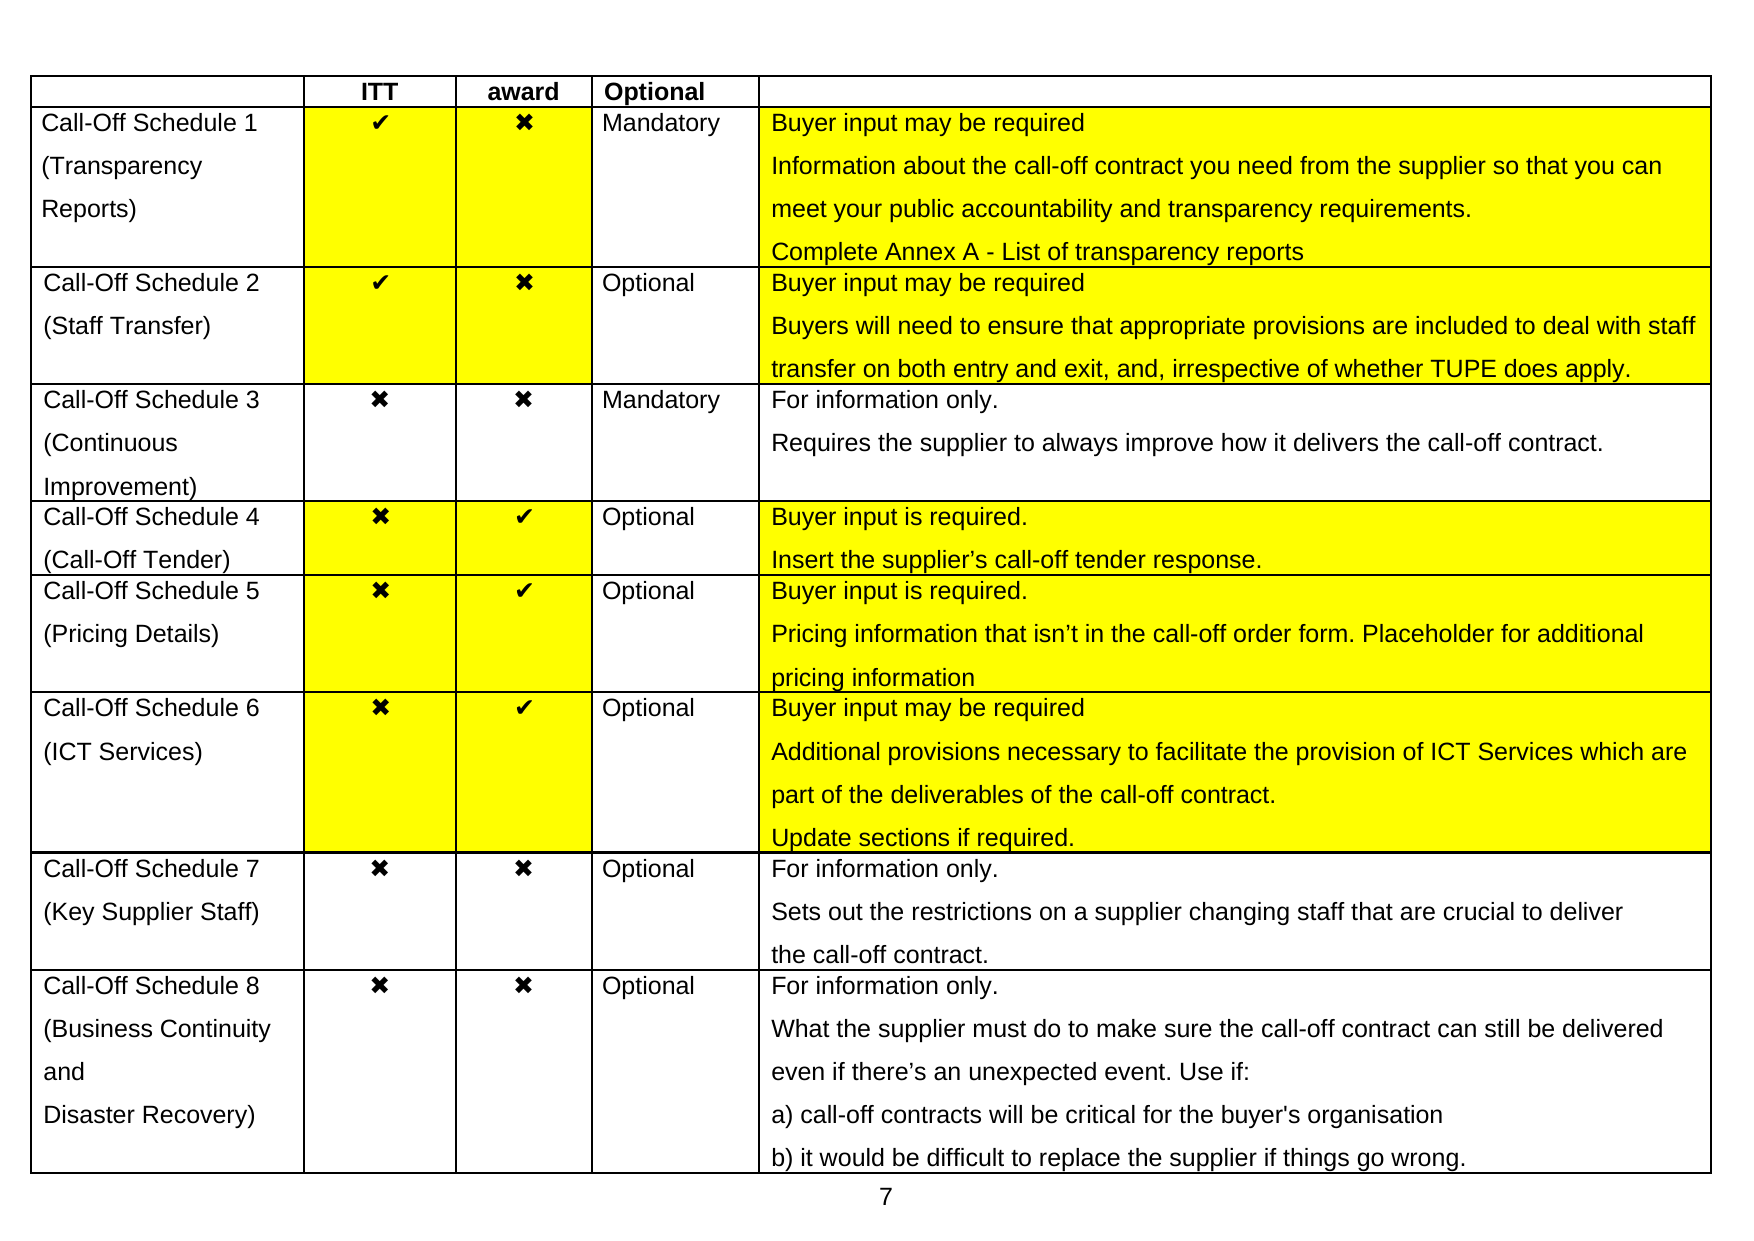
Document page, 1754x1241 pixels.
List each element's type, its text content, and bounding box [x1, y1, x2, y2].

table_cell Optional [593, 502, 758, 574]
table_cell Optional [593, 693, 758, 851]
table_cell Mandatory [593, 108, 758, 266]
table_cell Mandatory [593, 385, 758, 500]
table_cell For information only. Requires the supplier to always improve how it delivers the call-off contract. [760, 385, 1710, 500]
table_cell ✖ [305, 854, 455, 968]
table_cell ✖ [457, 385, 591, 500]
table_cell ✖ [457, 854, 591, 968]
table_cell ✖ [305, 502, 455, 574]
table_cell Optional [593, 971, 758, 1172]
table_cell ✔ [305, 108, 455, 266]
table_cell Buyer input may be required Information about the call-off contract you need from the supplier so that you can meet your public accountability and transparency requirements. Complete Annex A - List of transparency reports [760, 108, 1710, 266]
table_header award [457, 77, 591, 106]
table_header [32, 77, 303, 106]
table_cell Call-Off Schedule 6 (ICT Services) [32, 693, 303, 851]
table_cell ✖ [457, 268, 591, 383]
table_cell For information only. What the supplier must do to make sure the call-off contract can still be delivered even if there’s an unexpected event. Use if: a) call-off contracts will be critical for the buyer's organisation b) it would be difficult to replace the supplier if things go wrong. [760, 971, 1710, 1172]
table_cell Call-Off Schedule 2 (Staff Transfer) [32, 268, 303, 383]
table_cell Optional [593, 854, 758, 968]
table_cell For information only. Sets out the restrictions on a supplier changing staff that are crucial to deliver the call-off contract. [760, 854, 1710, 968]
table_cell ✖ [457, 108, 591, 266]
table_cell ✖ [305, 971, 455, 1172]
table_cell Optional [593, 268, 758, 383]
table_cell ✔ [457, 576, 591, 691]
table_cell Optional [593, 576, 758, 691]
table_cell ✖ [457, 971, 591, 1172]
table_cell Call-Off Schedule 4 (Call-Off Tender) [32, 502, 303, 574]
table_cell Buyer input may be required Additional provisions necessary to facilitate the provision of ICT Services which are part of the deliverables of the call-off contract. Update sections if required. [760, 693, 1710, 851]
table_cell ✔ [457, 502, 591, 574]
table_cell Call-Off Schedule 5 (Pricing Details) [32, 576, 303, 691]
table_cell ✖ [305, 576, 455, 691]
table_header ITT [305, 77, 455, 106]
table_cell Call-Off Schedule 7 (Key Supplier Staff) [32, 854, 303, 968]
table_cell Call-Off Schedule 8 (Business Continuity and Disaster Recovery) [32, 971, 303, 1172]
table_cell ✖ [305, 385, 455, 500]
table_cell ✔ [305, 268, 455, 383]
table_cell Buyer input may be required Buyers will need to ensure that appropriate provisions are included to deal with staff transfer on both entry and exit, and, irrespective of whether TUPE does apply. [760, 268, 1710, 383]
table_cell Call-Off Schedule 1 (Transparency Reports) [32, 108, 303, 266]
table_cell Call-Off Schedule 3 (Continuous Improvement) [32, 385, 303, 500]
table_header [760, 77, 1710, 106]
table_cell ✔ [457, 693, 591, 851]
table_cell Buyer input is required. Pricing information that isn’t in the call-off order form. Placeholder for additional pricing information [760, 576, 1710, 691]
table_cell ✖ [305, 693, 455, 851]
table_header Optional [593, 77, 758, 106]
table_cell Buyer input is required. Insert the supplier’s call-off tender response. [760, 502, 1710, 574]
